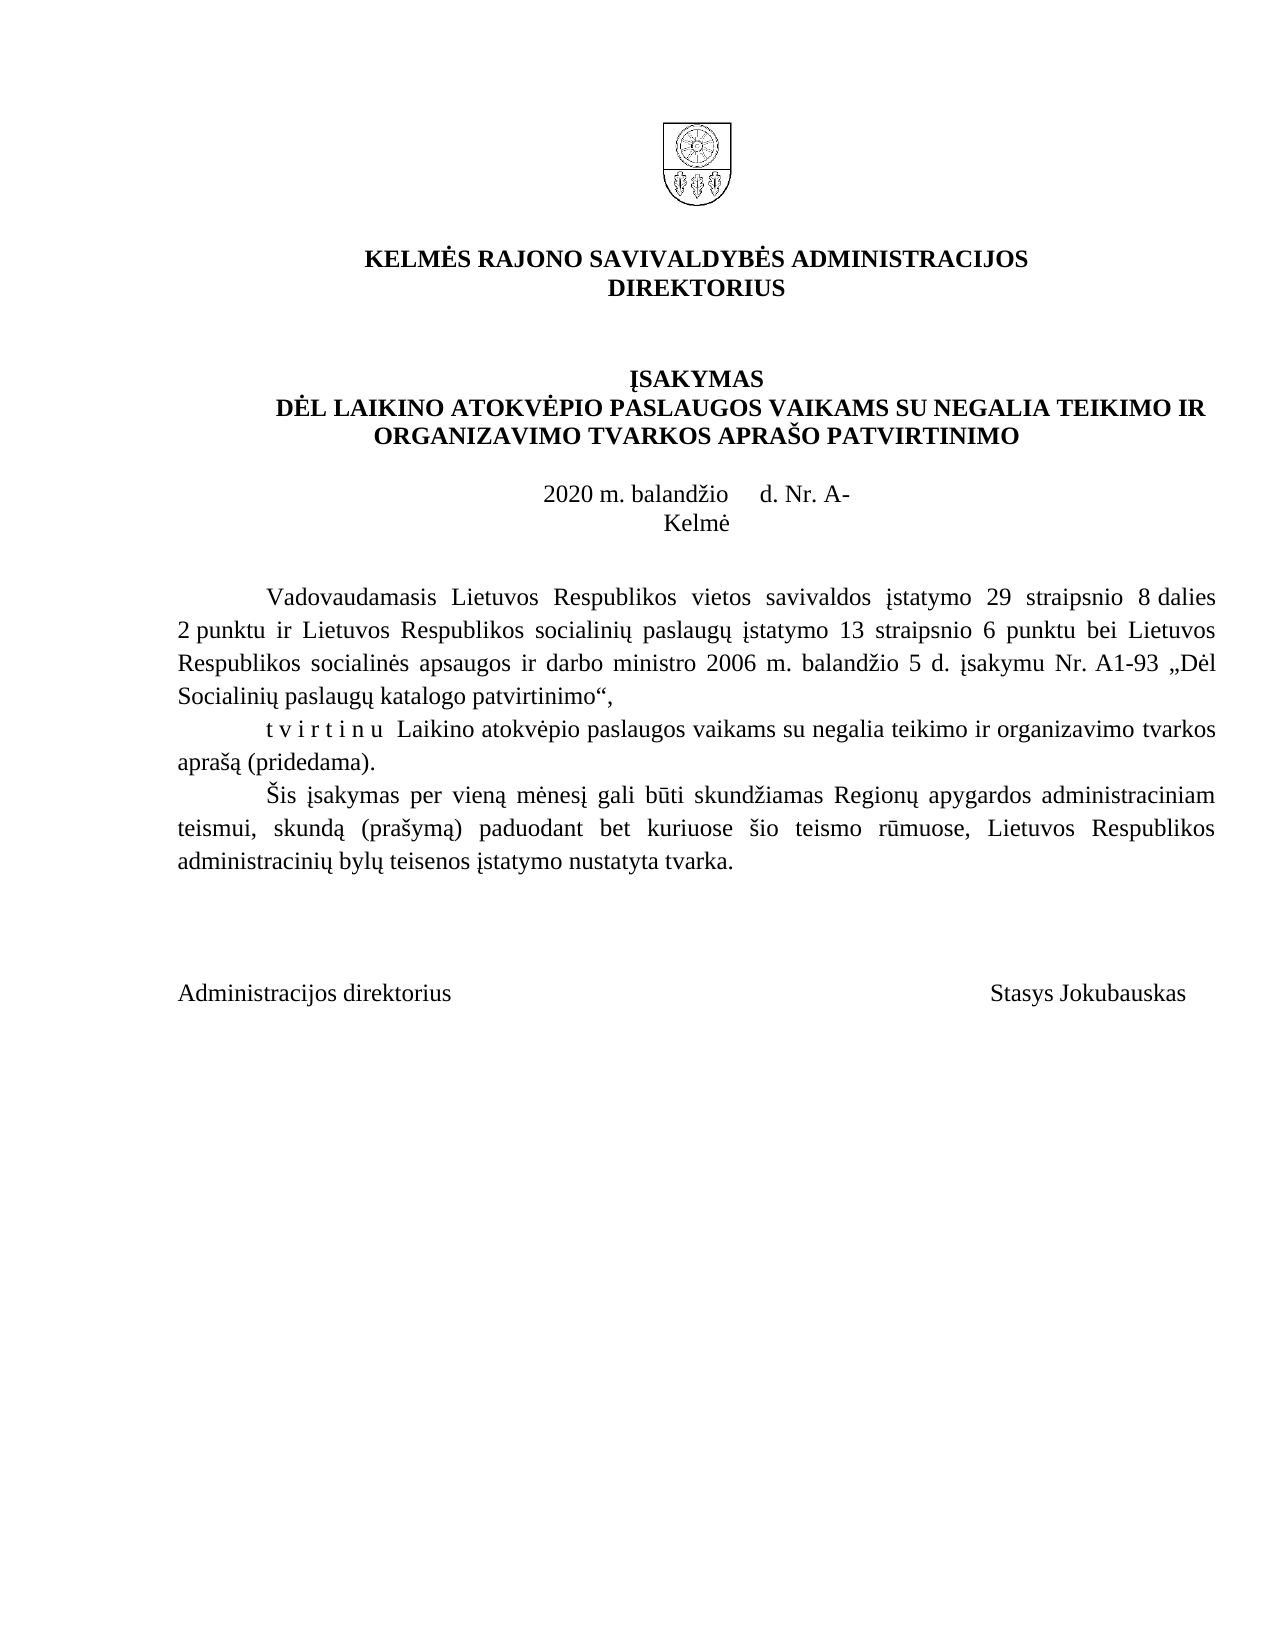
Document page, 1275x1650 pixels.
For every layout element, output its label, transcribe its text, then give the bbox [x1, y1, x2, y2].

subtitle Šis įsakymas per vieną mėnesį gali būti skundžiamas Regionų apygardos administraciniam teismui, skundą (prašymą) paduodant bet kuriuose šio teismo rūmuose, Lietuvos Respublikos administracinių bylų teisenos įstatymo nustatyta tvarka. [177, 780, 1216, 875]
text tvirtinu Laikino atokvėpio paslaugos vaikams su negalia teikimo ir organizavimo tvarkos aprašą (pridedama). [177, 714, 1216, 776]
text DIREKTORIUS [177, 273, 1216, 302]
subtitle Administracijos direktorius Stasys Jokubauskas [177, 978, 1216, 1007]
text DĖL LAIKINO ATOKVĖPIO PASLAUGOS VAIKAMS SU NEGALIA TEIKIMO IR ORGANIZAVIMO TVARKOS APRAŠO PATVIRTINIMO [177, 393, 1216, 450]
subtitle KELMĖS RAJONO SAVIVALDYBĖS ADMINISTRACIJOS [177, 244, 1216, 273]
text Kelmė [177, 508, 1216, 536]
text 2020 m. balandžio d. Nr. A- [177, 479, 1216, 508]
subtitle Vadovaudamasis Lietuvos Respublikos vietos savivaldos įstatymo 29 straipsnio 8 dalies 2 punktu ir Lietuvos Respublikos socialinių paslaugų įstatymo 13 straipsnio 6 punktu bei Lietuvos Respublikos socialinės apsaugos ir darbo ministro 2006 m. balandžio 5 d. įsakymu Nr. A1-93 „Dėl Socialinių paslaugų katalogo patvirtinimo“, [177, 582, 1216, 710]
text ĮSAKYMAS [177, 364, 1216, 393]
